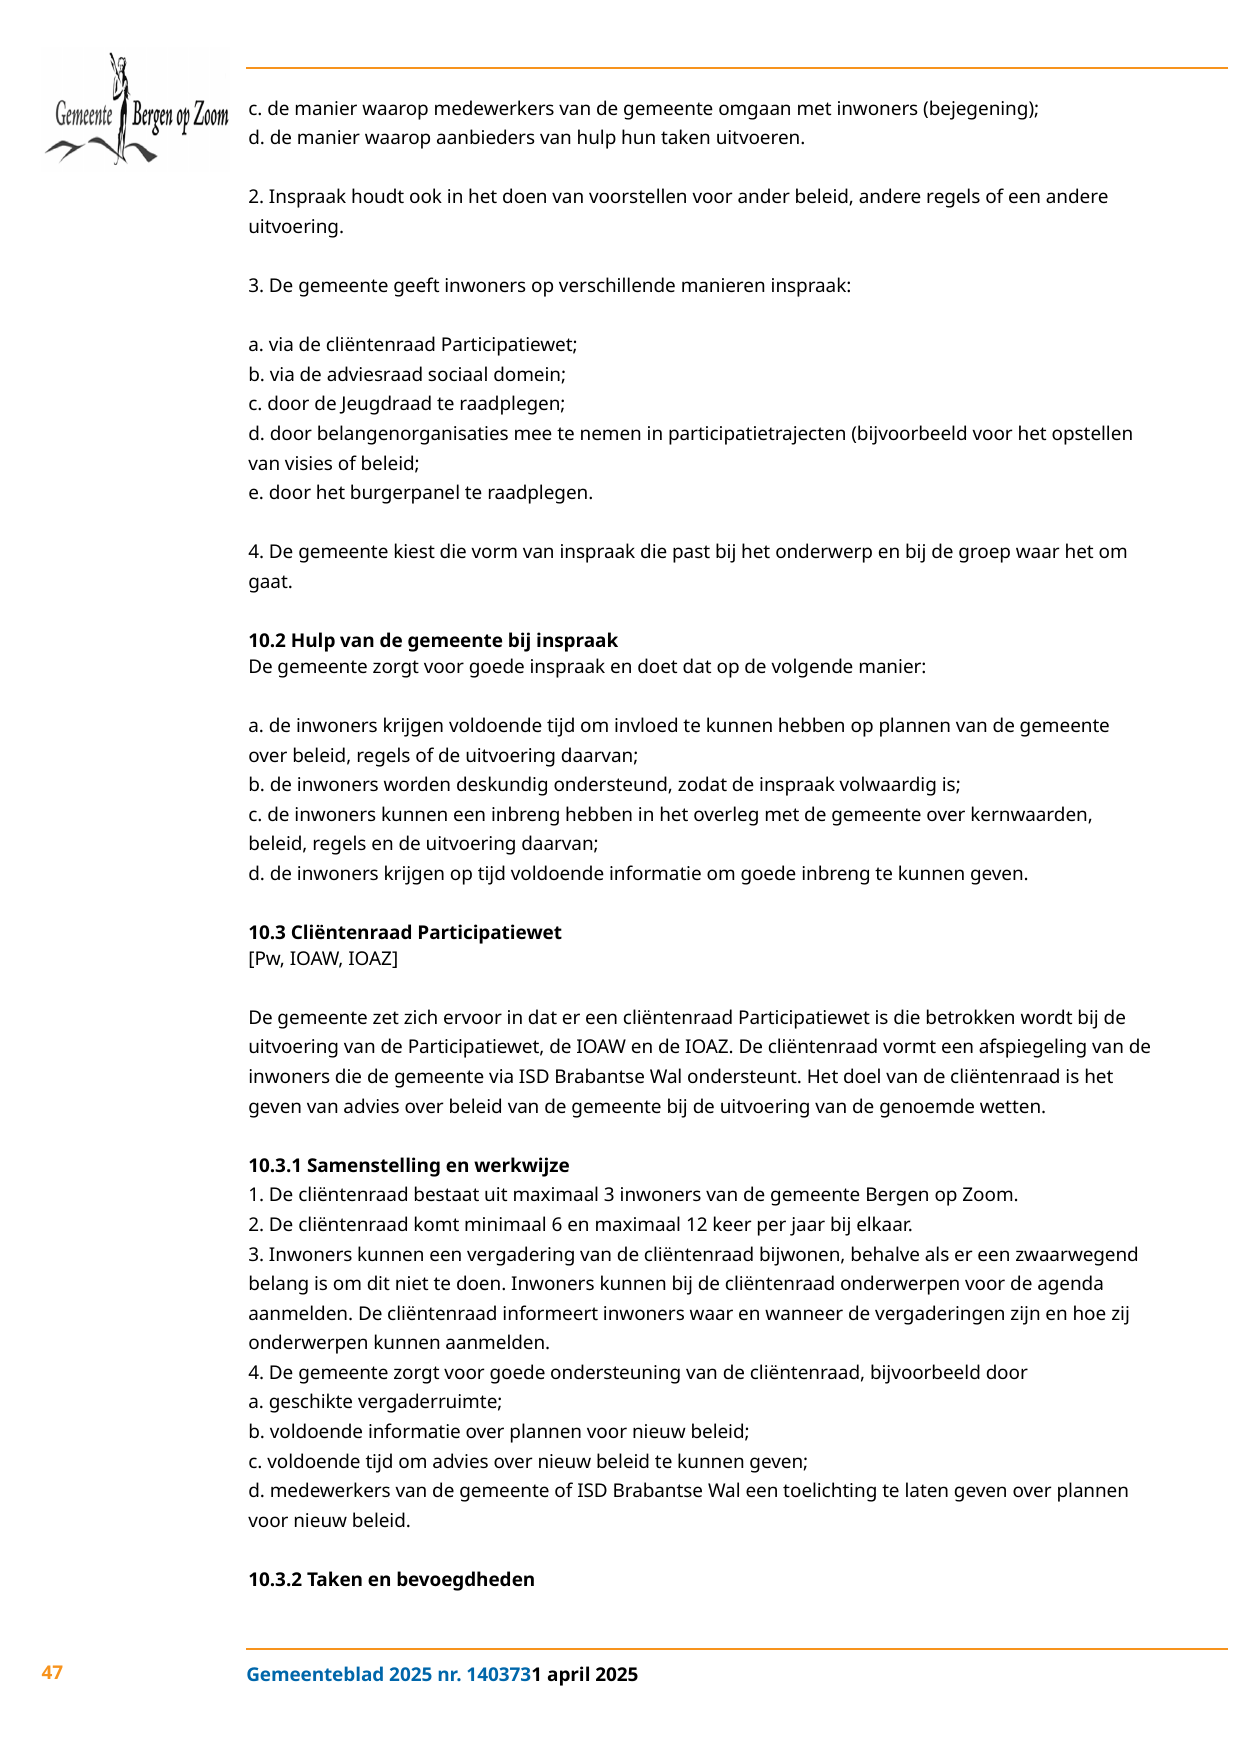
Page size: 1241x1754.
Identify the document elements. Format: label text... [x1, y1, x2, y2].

text De gemeente zorgt voor goede inspraak en doet dat op de volgende manier: [248, 653, 1152, 679]
text [Pw, IOAW, IOAZ] [248, 945, 1152, 971]
text b. de inwoners worden deskundig ondersteund, zodat de inspraak volwaardig is; [248, 771, 1152, 797]
text a. geschikte vergaderruimte; [248, 1389, 1152, 1414]
text 2. De cliëntenraad komt minimaal 6 en maximaal 12 keer per jaar bij elkaar. [248, 1211, 1152, 1237]
text c. door de Jeugdraad te raadplegen; [248, 391, 1152, 416]
text d. medewerkers van de gemeente of ISD Brabantse Wal een toelichting te laten geven over plannen voor nieuw beleid. [248, 1477, 1152, 1533]
picture [41, 47, 231, 172]
text e. door het burgerpanel te raadplegen. [248, 479, 1152, 505]
text 4. De gemeente zorgt voor goede ondersteuning van de cliëntenraad, bijvoorbeeld door [248, 1359, 1152, 1385]
text a. via de cliëntenraad Participatiewet; [248, 331, 1152, 357]
text c. voldoende tijd om advies over nieuw beleid te kunnen geven; [248, 1448, 1152, 1474]
text 3. Inwoners kunnen een vergadering van de cliëntenraad bijwonen, behalve als er een zwaarwegend belang is om dit niet te doen. Inwoners kunnen bij de cliëntenraad onderwerpen voor de agenda aanmelden. De cliëntenraad informeert inwoners waar en wanneer de vergaderingen zijn en hoe zij onderwerpen kunnen aanmelden. [248, 1241, 1152, 1355]
text a. de inwoners krijgen voldoende tijd om invloed te kunnen hebben op plannen van de gemeente over beleid, regels of de uitvoering daarvan; [248, 712, 1152, 767]
text 2. Inspraak houdt ook in het doen van voorstellen voor ander beleid, andere regels of een andere uitvoering. [248, 183, 1152, 239]
text De gemeente zet zich ervoor in dat er een cliëntenraad Participatiewet is die betrokken wordt bij de uitvoering van de Participatiewet, de IOAW en de IOAZ. De cliëntenraad vormt een afspiegeling van de inwoners die de gemeente via ISD Brabantse Wal ondersteunt. Het doel van de cliëntenraad is het geven van advies over beleid van de gemeente bij de uitvoering van de genoemde wetten. [248, 1004, 1152, 1119]
text c. de manier waarop medewerkers van de gemeente omgaan met inwoners (bejegening); [248, 95, 1152, 121]
text 10.2 Hulp van de gemeente bij inspraak [248, 627, 1152, 653]
text b. via de adviesraad sociaal domein; [248, 361, 1152, 387]
text c. de inwoners kunnen een inbreng hebben in het overleg met de gemeente over kernwaarden, beleid, regels en de uitvoering daarvan; [248, 801, 1152, 856]
text 10.3 Cliëntenraad Participatiewet [248, 919, 1152, 945]
text 10.3.1 Samenstelling en werkwijze [248, 1152, 1152, 1178]
text d. door belangenorganisaties mee te nemen in participatietrajecten (bijvoorbeeld voor het opstellen van visies of beleid; [248, 420, 1152, 476]
text 3. De gemeente geeft inwoners op verschillende manieren inspraak: [248, 272, 1152, 298]
text 1. De cliëntenraad bestaat uit maximaal 3 inwoners van de gemeente Bergen op Zoom. [248, 1182, 1152, 1207]
text d. de inwoners krijgen op tijd voldoende informatie om goede inbreng te kunnen geven. [248, 860, 1152, 886]
text 4. De gemeente kiest die vorm van inspraak die past bij het onderwerp en bij de groep waar het om gaat. [248, 538, 1152, 594]
text b. voldoende informatie over plannen voor nieuw beleid; [248, 1418, 1152, 1444]
text d. de manier waarop aanbieders van hulp hun taken uitvoeren. [248, 124, 1152, 150]
text 10.3.2 Taken en bevoegdheden [248, 1566, 1152, 1592]
